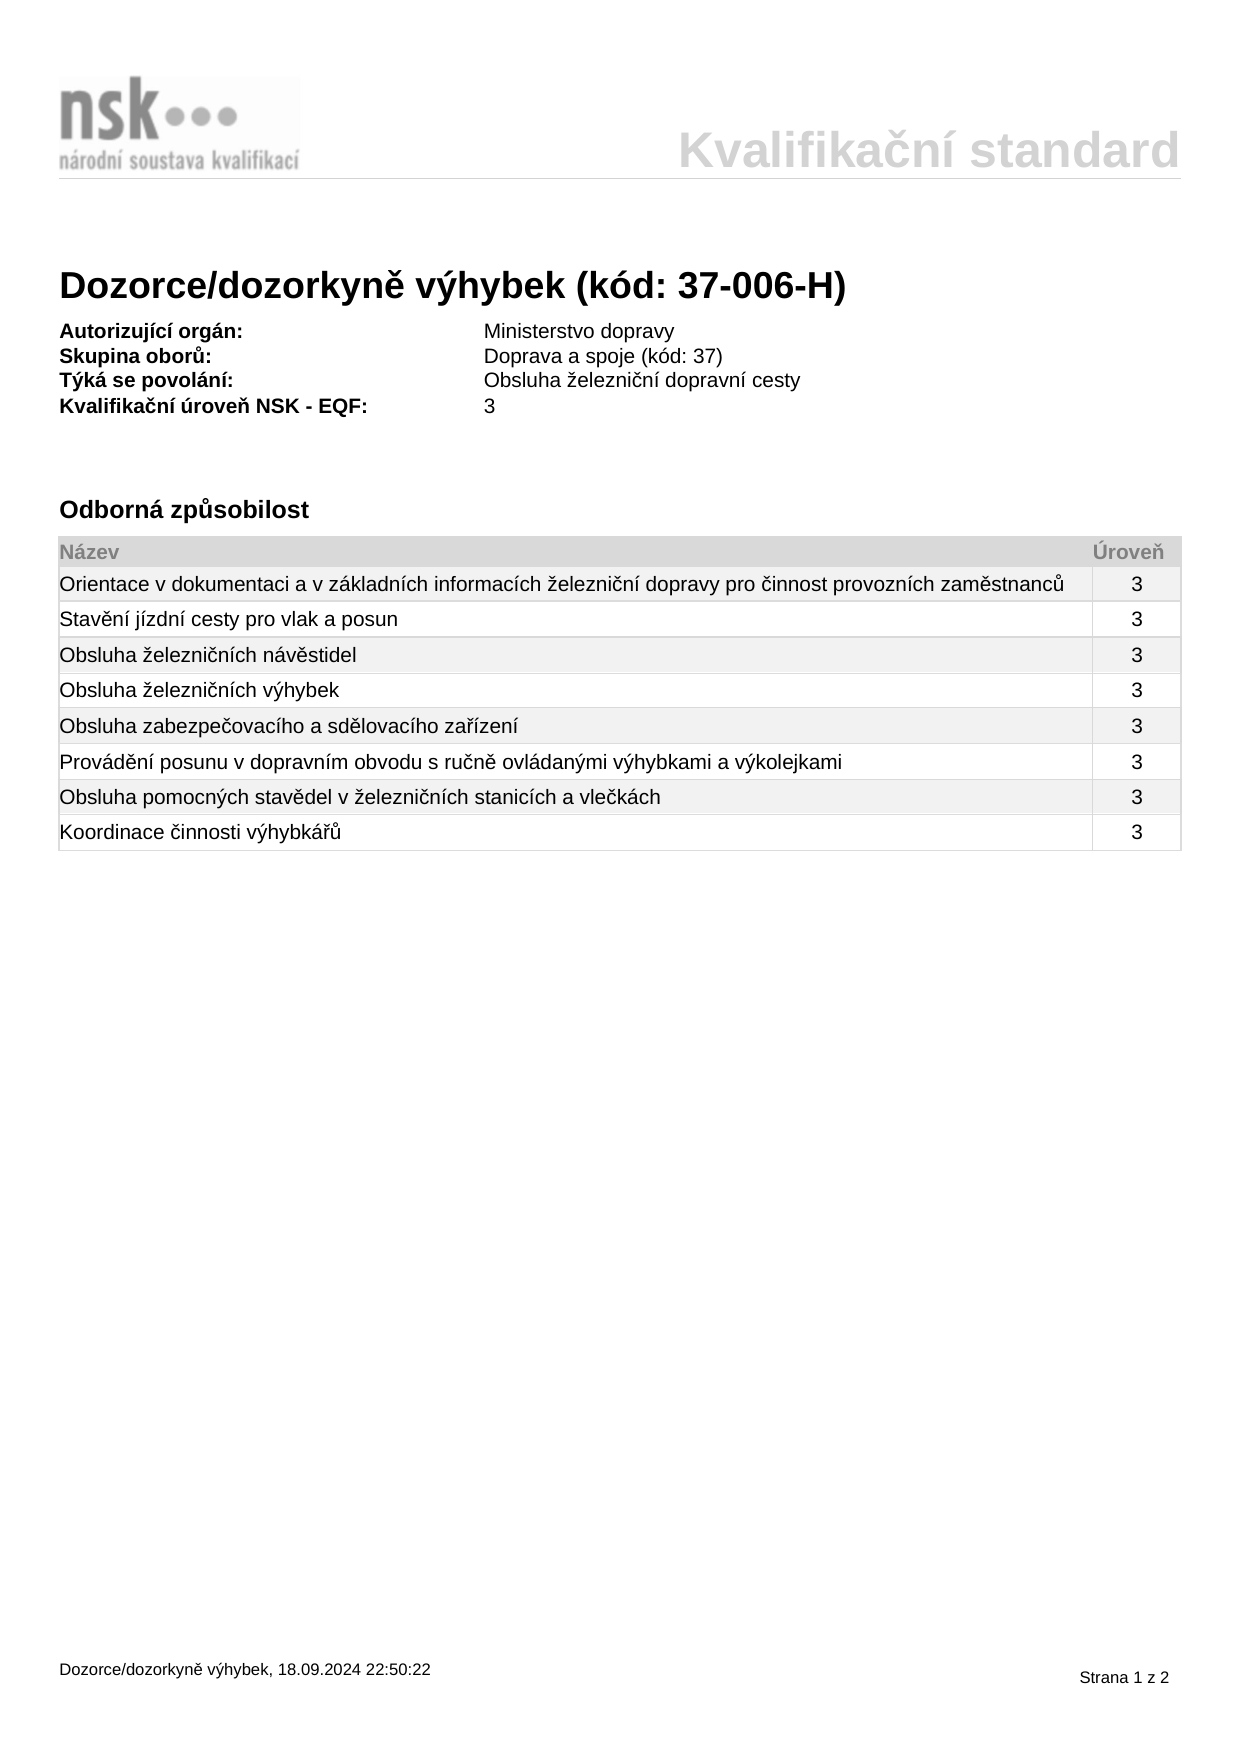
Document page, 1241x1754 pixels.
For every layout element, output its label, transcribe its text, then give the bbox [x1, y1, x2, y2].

table_cell [862, 1150, 1093, 1404]
table_cell [59, 179, 1181, 196]
table_cell [1169, 307, 1181, 319]
table_cell [1169, 196, 1181, 224]
table_cell [862, 524, 1093, 536]
picture [58, 59, 621, 172]
table_cell Stavění jízdní cesty pro vlak a posun [60, 602, 1092, 636]
table_cell Úroveň [1093, 537, 1180, 566]
table_cell [626, 307, 862, 319]
table_cell Orientace v dokumentaci a v základních informacích železniční dopravy pro činnost provozních zaměstnanců [60, 567, 1092, 600]
table_cell Doprava a spoje (kód: 37) [484, 344, 1181, 368]
table_cell Obsluha železničních návěstidel [60, 638, 1092, 672]
table_cell Dozorce/dozorkyně výhybek, 18.09.2024 22:50:22 [59, 1660, 862, 1696]
table_cell Autorizující orgán: [59, 319, 483, 343]
table_cell 3 [1093, 674, 1180, 707]
table_cell [1093, 851, 1169, 1149]
table_cell [59, 524, 483, 536]
table_cell Ministerstvo dopravy [484, 319, 1181, 344]
table_cell [626, 418, 862, 489]
table_cell Odborná způsobilost [59, 489, 1181, 524]
table_cell Týká se povolání: [59, 368, 483, 392]
table_cell Obsluha železničních výhybek [60, 674, 1092, 707]
table_cell [484, 851, 620, 1149]
table_cell [862, 418, 1093, 489]
table_header Kvalifikační standard [626, 59, 1181, 178]
table_cell Skupina oborů: [59, 344, 483, 368]
table_cell [59, 1405, 483, 1659]
table_cell [1169, 1660, 1181, 1696]
table_cell [1093, 1150, 1169, 1404]
table_cell 3 [1093, 638, 1180, 672]
table_cell Kvalifikační úroveň NSK - EQF: [59, 394, 483, 417]
table_cell [620, 196, 626, 224]
table_cell 3 [1093, 815, 1180, 849]
table_cell [484, 1150, 620, 1404]
table_cell [626, 851, 862, 1149]
table_cell [862, 851, 1093, 1149]
table_cell [1093, 418, 1169, 489]
table_cell [626, 196, 862, 224]
table_cell [1093, 307, 1169, 319]
table_cell [620, 1405, 626, 1659]
table_cell 3 [1093, 708, 1180, 743]
table_cell 3 [1093, 602, 1180, 636]
table_cell Strana 1 z 2 [862, 1660, 1169, 1696]
table_cell Dozorce/dozorkyně výhybek (kód: 37-006-H) [59, 224, 1181, 307]
table_cell [1093, 196, 1169, 224]
table_cell 3 [1093, 780, 1180, 813]
table_cell [1093, 524, 1169, 536]
table_cell [484, 418, 620, 489]
table_cell [59, 172, 483, 178]
table_cell [626, 1150, 862, 1404]
table_cell [862, 1405, 1093, 1659]
table_cell [620, 851, 626, 1149]
table_cell [59, 196, 483, 224]
table_cell [620, 418, 626, 489]
table_cell [620, 1150, 626, 1404]
table_cell [484, 307, 620, 319]
table_cell [1169, 1150, 1181, 1404]
table_cell [862, 307, 1093, 319]
table_cell Provádění posunu v dopravním obvodu s ručně ovládanými výhybkami a výkolejkami [60, 744, 1092, 779]
table_cell 3 [1093, 744, 1180, 779]
table_cell [1169, 1405, 1181, 1659]
table_cell [59, 1150, 483, 1404]
table_cell Obsluha pomocných stavědel v železničních stanicích a vlečkách [60, 780, 1092, 813]
table_cell [862, 196, 1093, 224]
table_cell 3 [1093, 567, 1180, 600]
table_cell Obsluha železniční dopravní cesty [484, 368, 1181, 393]
table_cell [620, 307, 626, 319]
table_cell Název [60, 537, 1092, 566]
table_cell 3 [484, 394, 1181, 417]
table_cell Koordinace činnosti výhybkářů [60, 815, 1092, 849]
table_cell [484, 1405, 620, 1659]
table_cell [59, 851, 483, 1149]
table_cell [484, 196, 620, 224]
table_header [621, 59, 626, 172]
table_cell [1169, 524, 1181, 536]
table_cell [620, 524, 626, 536]
table_cell Obsluha zabezpečovacího a sdělovacího zařízení [60, 708, 1092, 743]
table_cell [1093, 1405, 1169, 1659]
table_cell [1169, 418, 1181, 489]
table_cell [626, 524, 862, 536]
table_cell [484, 172, 620, 178]
table_cell [626, 1405, 862, 1659]
table_cell [59, 418, 483, 489]
table_cell [1169, 851, 1181, 1149]
table_cell [484, 524, 620, 536]
table_cell [59, 307, 483, 319]
